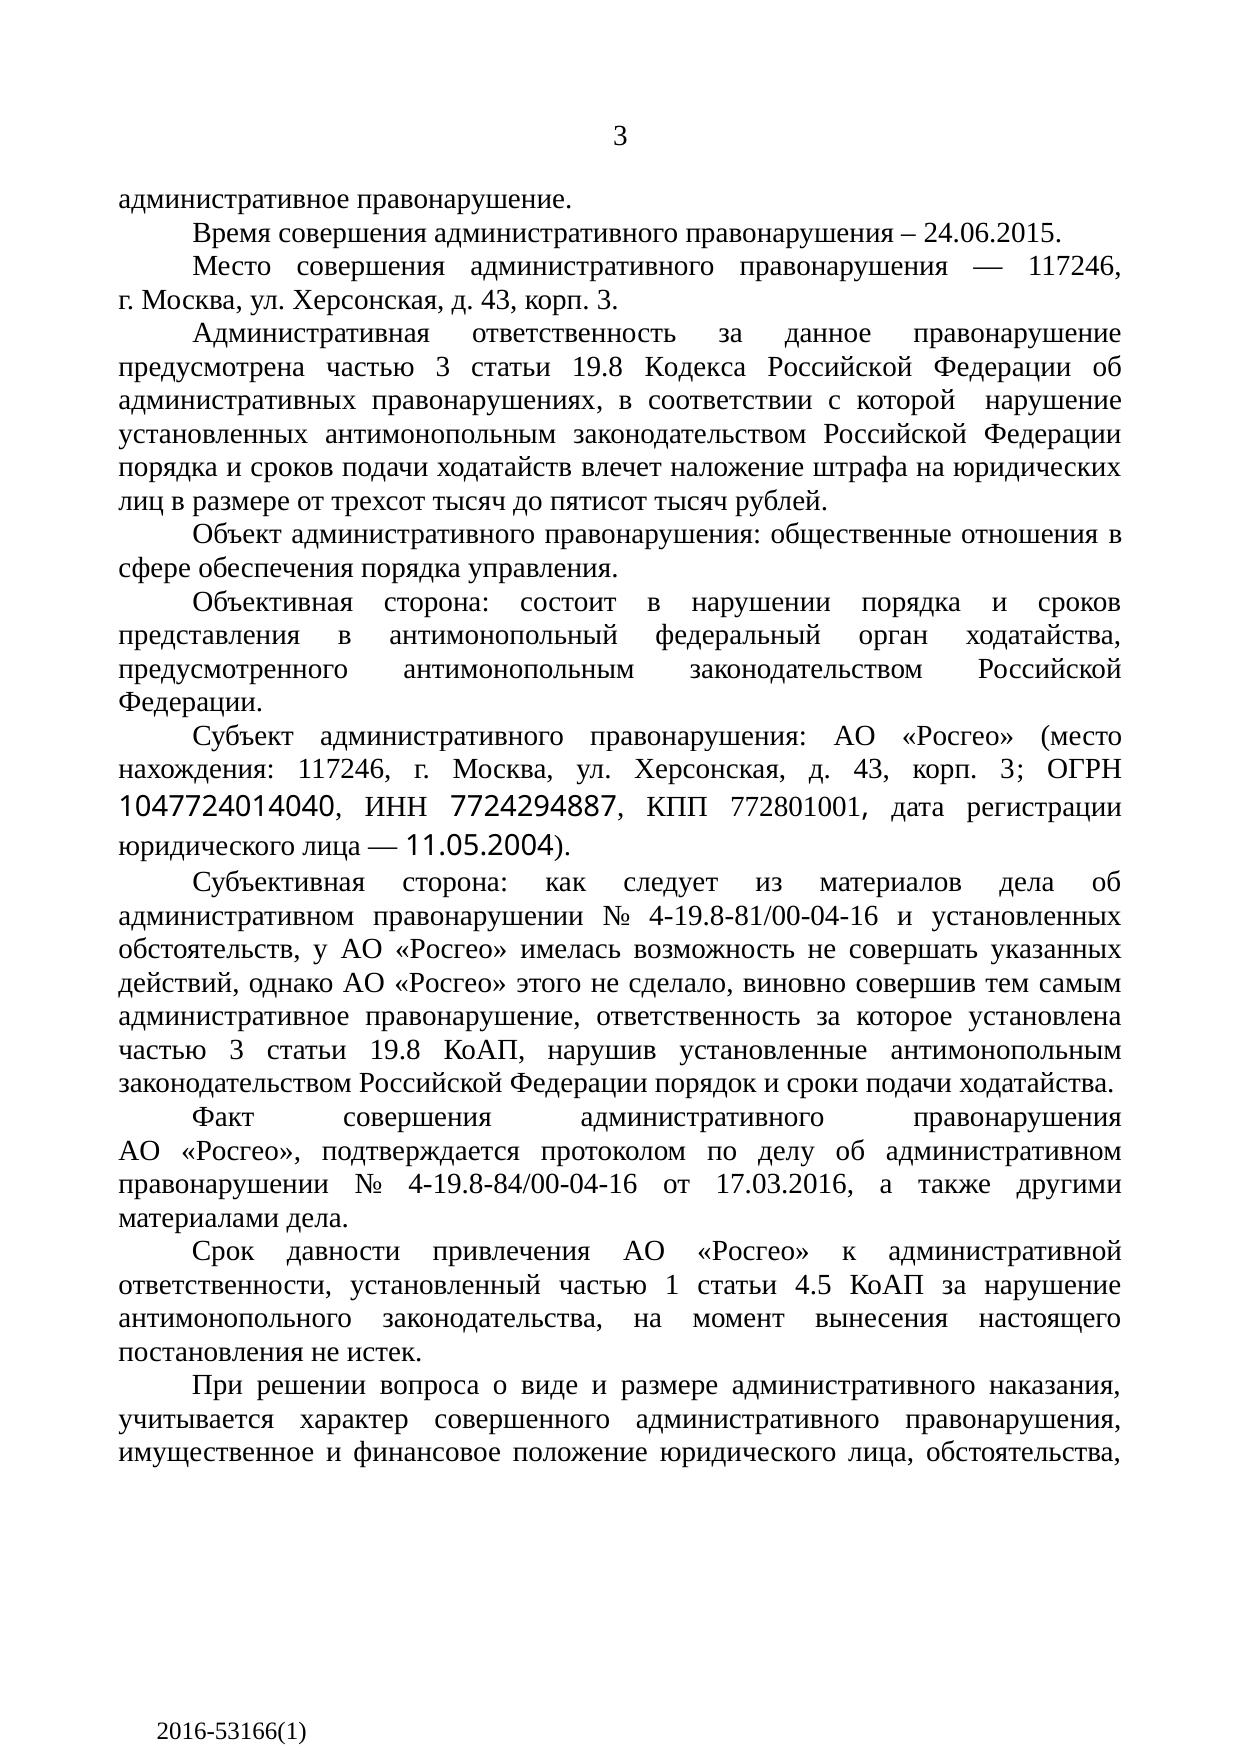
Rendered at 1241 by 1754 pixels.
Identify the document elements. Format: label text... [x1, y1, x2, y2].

text Субъективная сторона: как следует из материалов дела об административном правонарушении № 4-19.8-81/00-04-16 и установленных обстоятельств, у АО «Росгео» имелась возможность не совершать указанных действий, однако АО «Росгео» этого не сделало, виновно совершив тем самым административное правонарушение, ответственность за которое установлена частью 3 статьи 19.8 КоАП, нарушив установленные антимонопольным законодательством Российской Федерации порядок и сроки подачи ходатайства. [118, 864, 1122, 1099]
text Административная ответственность за данное правонарушение предусмотрена частью 3 статьи 19.8 Кодекса Российской Федерации об административных правонарушениях, в соответствии с которой нарушение установленных антимонопольным законодательством Российской Федерации порядка и сроков подачи ходатайств влечет наложение штрафа на юридических лиц в размере от трехсот тысяч до пятисот тысяч рублей. [118, 315, 1122, 517]
text Место совершения административного правонарушения — 117246, г. Москва, ул. Херсонская, д. 43, корп. 3. [118, 248, 1122, 315]
text Субъект административного правонарушения: АО «Росгео» (место нахождения: 117246, г. Москва, ул. Херсонская, д. 43, корп. 3; ОГРН 1047724014040, ИНН 7724294887, КПП 772801001, дата регистрации юридического лица — 11.05.2004). [118, 718, 1122, 864]
text Объект административного правонарушения: общественные отношения в сфере обеспечения порядка управления. [118, 517, 1122, 584]
text Время совершения административного правонарушения – 24.06.2015. [118, 215, 1122, 248]
text Факт совершения административного правонарушения АО «Росгео», подтверждается протоколом по делу об административном правонарушении № 4-19.8-84/00-04-16 от 17.03.2016, а также другими материалами дела. [118, 1099, 1122, 1233]
text административное правонарушение. [118, 181, 1122, 215]
text Объективная сторона: состоит в нарушении порядка и сроков представления в антимонопольный федеральный орган ходатайства, предусмотренного антимонопольным законодательством Российской Федерации. [118, 584, 1122, 718]
text При решении вопроса о виде и размере административного наказания, учитывается характер совершенного административного правонарушения, имущественное и финансовое положение юридического лица, обстоятельства, [118, 1367, 1122, 1468]
text Срок давности привлечения АО «Росгео» к административной ответственности, установленный частью 1 статьи 4.5 КоАП за нарушение антимонопольного законодательства, на момент вынесения настоящего постановления не истек. [118, 1233, 1122, 1367]
